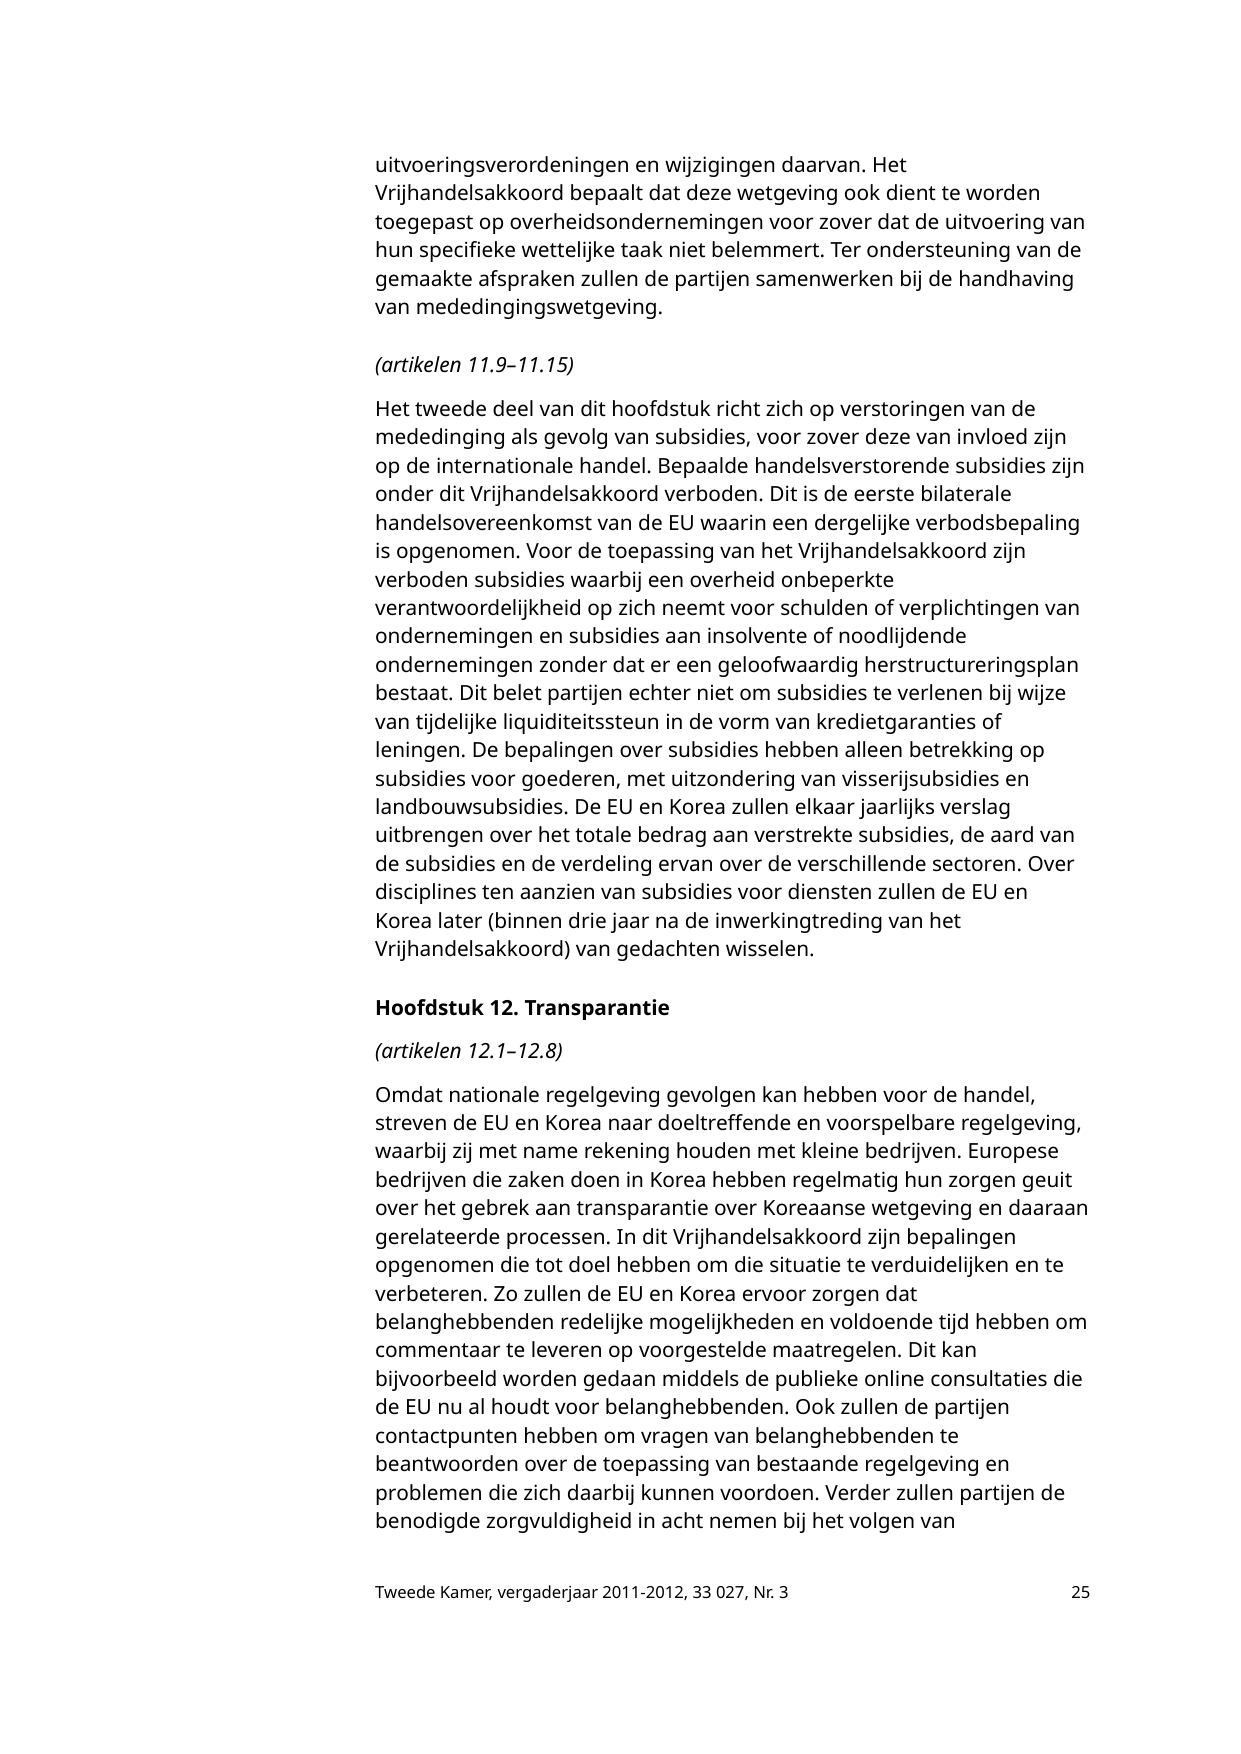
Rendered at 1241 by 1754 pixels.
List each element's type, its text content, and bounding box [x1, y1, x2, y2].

text Hoofdstuk 12. Transparantie [375, 993, 1090, 1021]
text Omdat nationale regelgeving gevolgen kan hebben voor de handel, streven de EU en Korea naar doeltreffende en voorspelbare regelgeving, waarbij zij met name rekening houden met kleine bedrijven. Europese bedrijven die zaken doen in Korea hebben regelmatig hun zorgen geuit over het gebrek aan transparantie over Koreaanse wetgeving en daaraan gerelateerde processen. In dit Vrijhandelsakkoord zijn bepalingen opgenomen die tot doel hebben om die situatie te verduidelijken en te verbeteren. Zo zullen de EU en Korea ervoor zorgen dat belanghebbenden redelijke mogelijkheden en voldoende tijd hebben om commentaar te leveren op voorgestelde maatregelen. Dit kan bijvoorbeeld worden gedaan middels de publieke online consultaties die de EU nu al houdt voor belanghebbenden. Ook zullen de partijen contactpunten hebben om vragen van belanghebbenden te beantwoorden over de toepassing van bestaande regelgeving en problemen die zich daarbij kunnen voordoen. Verder zullen partijen de benodigde zorgvuldigheid in acht nemen bij het volgen van [375, 1080, 1090, 1535]
text uitvoeringsverordeningen en wijzigingen daarvan. Het Vrijhandelsakkoord bepaalt dat deze wetgeving ook dient te worden toegepast op overheidsondernemingen voor zover dat de uitvoering van hun specifieke wettelijke taak niet belemmert. Ter ondersteuning van de gemaakte afspraken zullen de partijen samenwerken bij de handhaving van mededingingswetgeving. [375, 150, 1090, 321]
text (artikelen 11.9–11.15) [375, 351, 1090, 379]
text Het tweede deel van dit hoofdstuk richt zich op verstoringen van de mededinging als gevolg van subsidies, voor zover deze van invloed zijn op de internationale handel. Bepaalde handelsverstorende subsidies zijn onder dit Vrijhandelsakkoord verboden. Dit is de eerste bilaterale handelsovereenkomst van de EU waarin een dergelijke verbodsbepaling is opgenomen. Voor de toepassing van het Vrijhandelsakkoord zijn verboden subsidies waarbij een overheid onbeperkte verantwoordelijkheid op zich neemt voor schulden of verplichtingen van ondernemingen en subsidies aan insolvente of noodlijdende ondernemingen zonder dat er een geloofwaardig herstructureringsplan bestaat. Dit belet partijen echter niet om subsidies te verlenen bij wijze van tijdelijke liquiditeitssteun in de vorm van kredietgaranties of leningen. De bepalingen over subsidies hebben alleen betrekking op subsidies voor goederen, met uitzondering van visserijsubsidies en landbouwsubsidies. De EU en Korea zullen elkaar jaarlijks verslag uitbrengen over het totale bedrag aan verstrekte subsidies, de aard van de subsidies en de verdeling ervan over de verschillende sectoren. Over disciplines ten aanzien van subsidies voor diensten zullen de EU en Korea later (binnen drie jaar na de inwerkingtreding van het Vrijhandelsakkoord) van gedachten wisselen. [375, 394, 1090, 963]
text (artikelen 12.1–12.8) [375, 1036, 1090, 1065]
